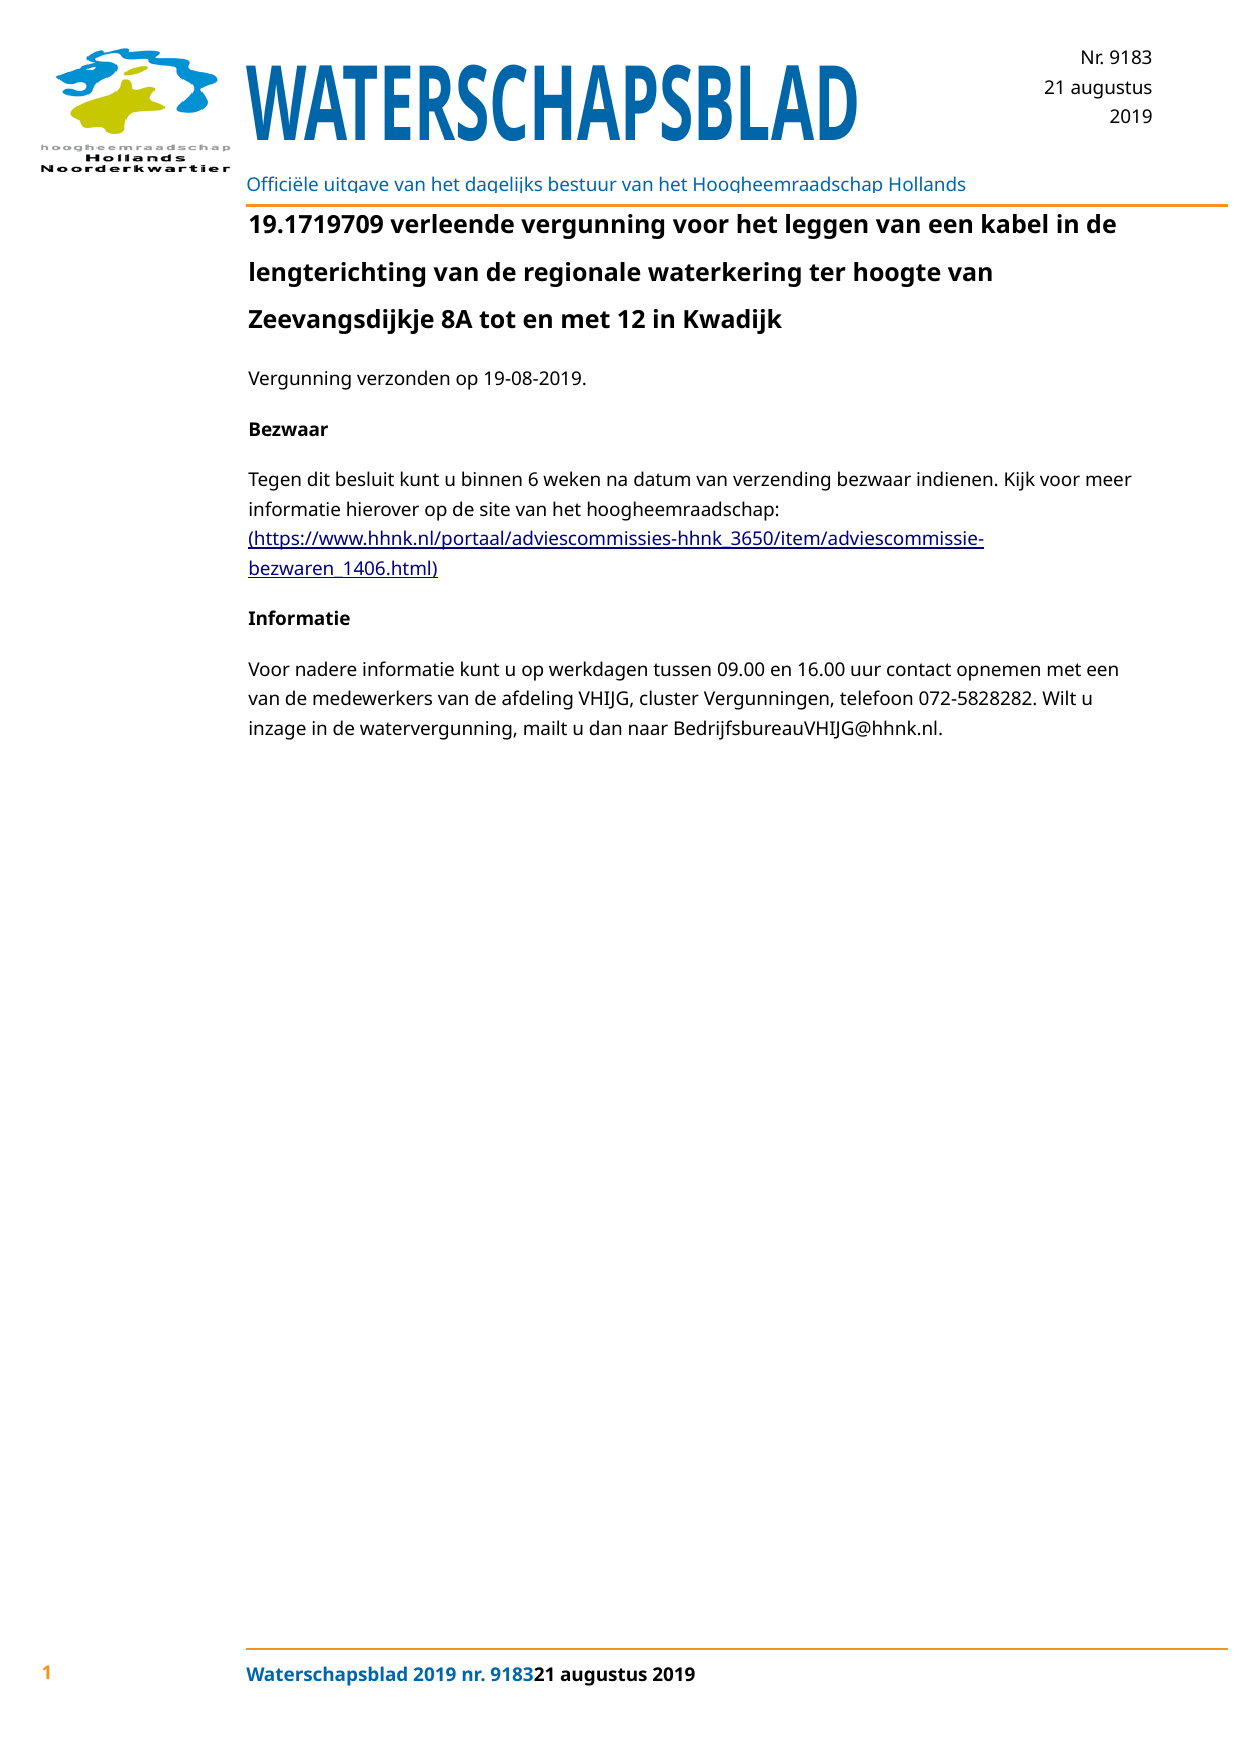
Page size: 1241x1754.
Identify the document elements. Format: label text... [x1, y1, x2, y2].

picture [41, 47, 231, 172]
text 19.1719709 verleende vergunning voor het leggen van een kabel in de lengterichting van de regionale waterkering ter hoogte van Zeevangsdijkje 8A tot en met 12 in Kwadijk [248, 207, 1152, 336]
text Tegen dit besluit kunt u binnen 6 weken na datum van verzending bezwaar indienen. Kijk voor meer informatie hierover op de site van het hoogheemraadschap: (https://www.hhnk.nl/portaal/adviescommissies-hhnk_3650/item/adviescommissie-bezwaren_1406.html) [248, 466, 1152, 581]
text Informatie [248, 606, 1152, 631]
text Voor nadere informatie kunt u op werkdagen tussen 09.00 en 16.00 uur contact opnemen met een van de medewerkers van de afdeling VHIJG, cluster Vergunningen, telefoon 072-5828282. Wilt u inzage in de watervergunning, mailt u dan naar BedrijfsbureauVHIJG@hhnk.nl. [248, 656, 1152, 741]
text Vergunning verzonden op 19-08-2019. [248, 366, 1152, 391]
text Bezwaar [248, 416, 1152, 442]
